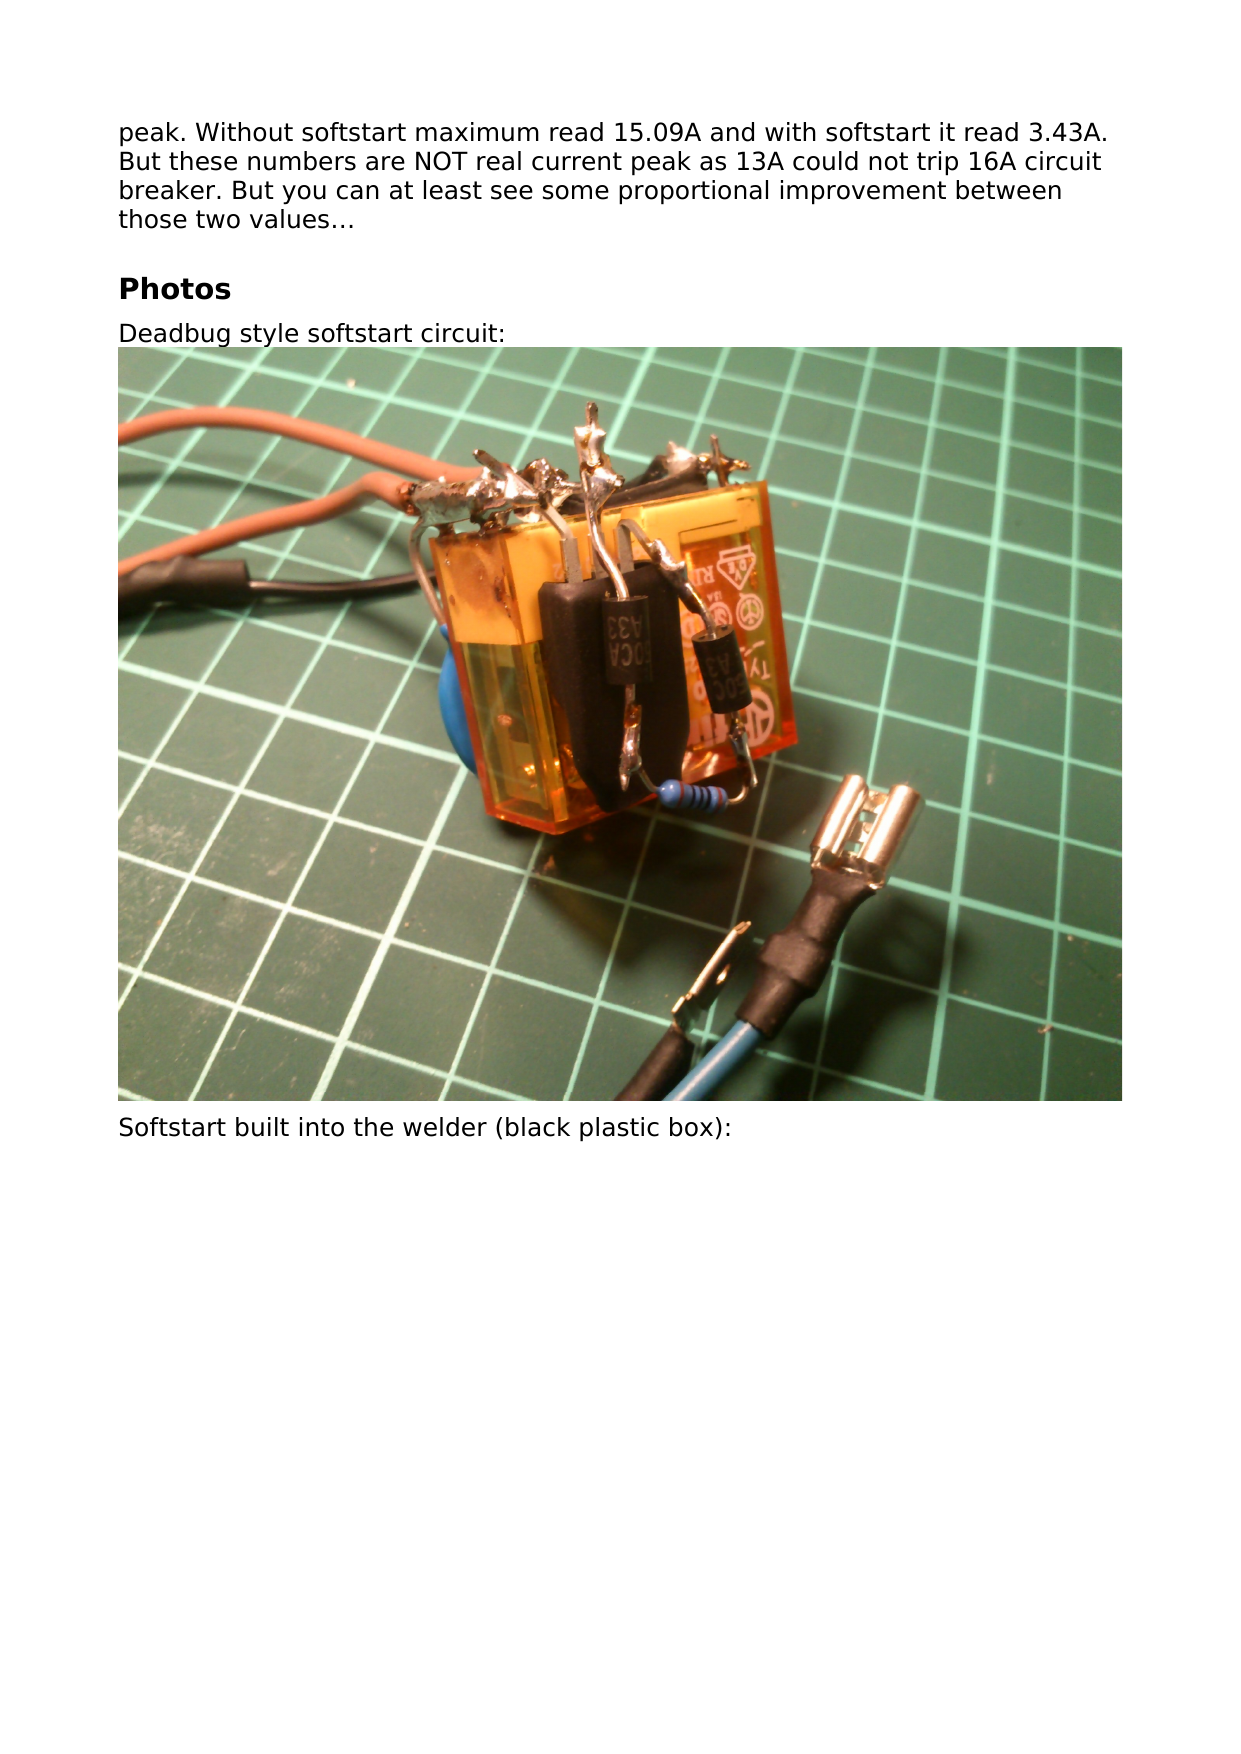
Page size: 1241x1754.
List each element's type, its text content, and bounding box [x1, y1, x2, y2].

text Deadbug style softstart circuit: [118, 319, 1122, 347]
text peak. Without softstart maximum read 15.09A and with softstart it read 3.43A. But these numbers are NOT real current peak as 13A could not trip 16A circuit breaker. But you can at least see some proportional improvement between those two values… [118, 118, 1122, 235]
picture [118, 347, 1123, 1101]
text Softstart built into the welder (black plastic box): [118, 1113, 1122, 1142]
subtitle Photos [118, 272, 1122, 306]
